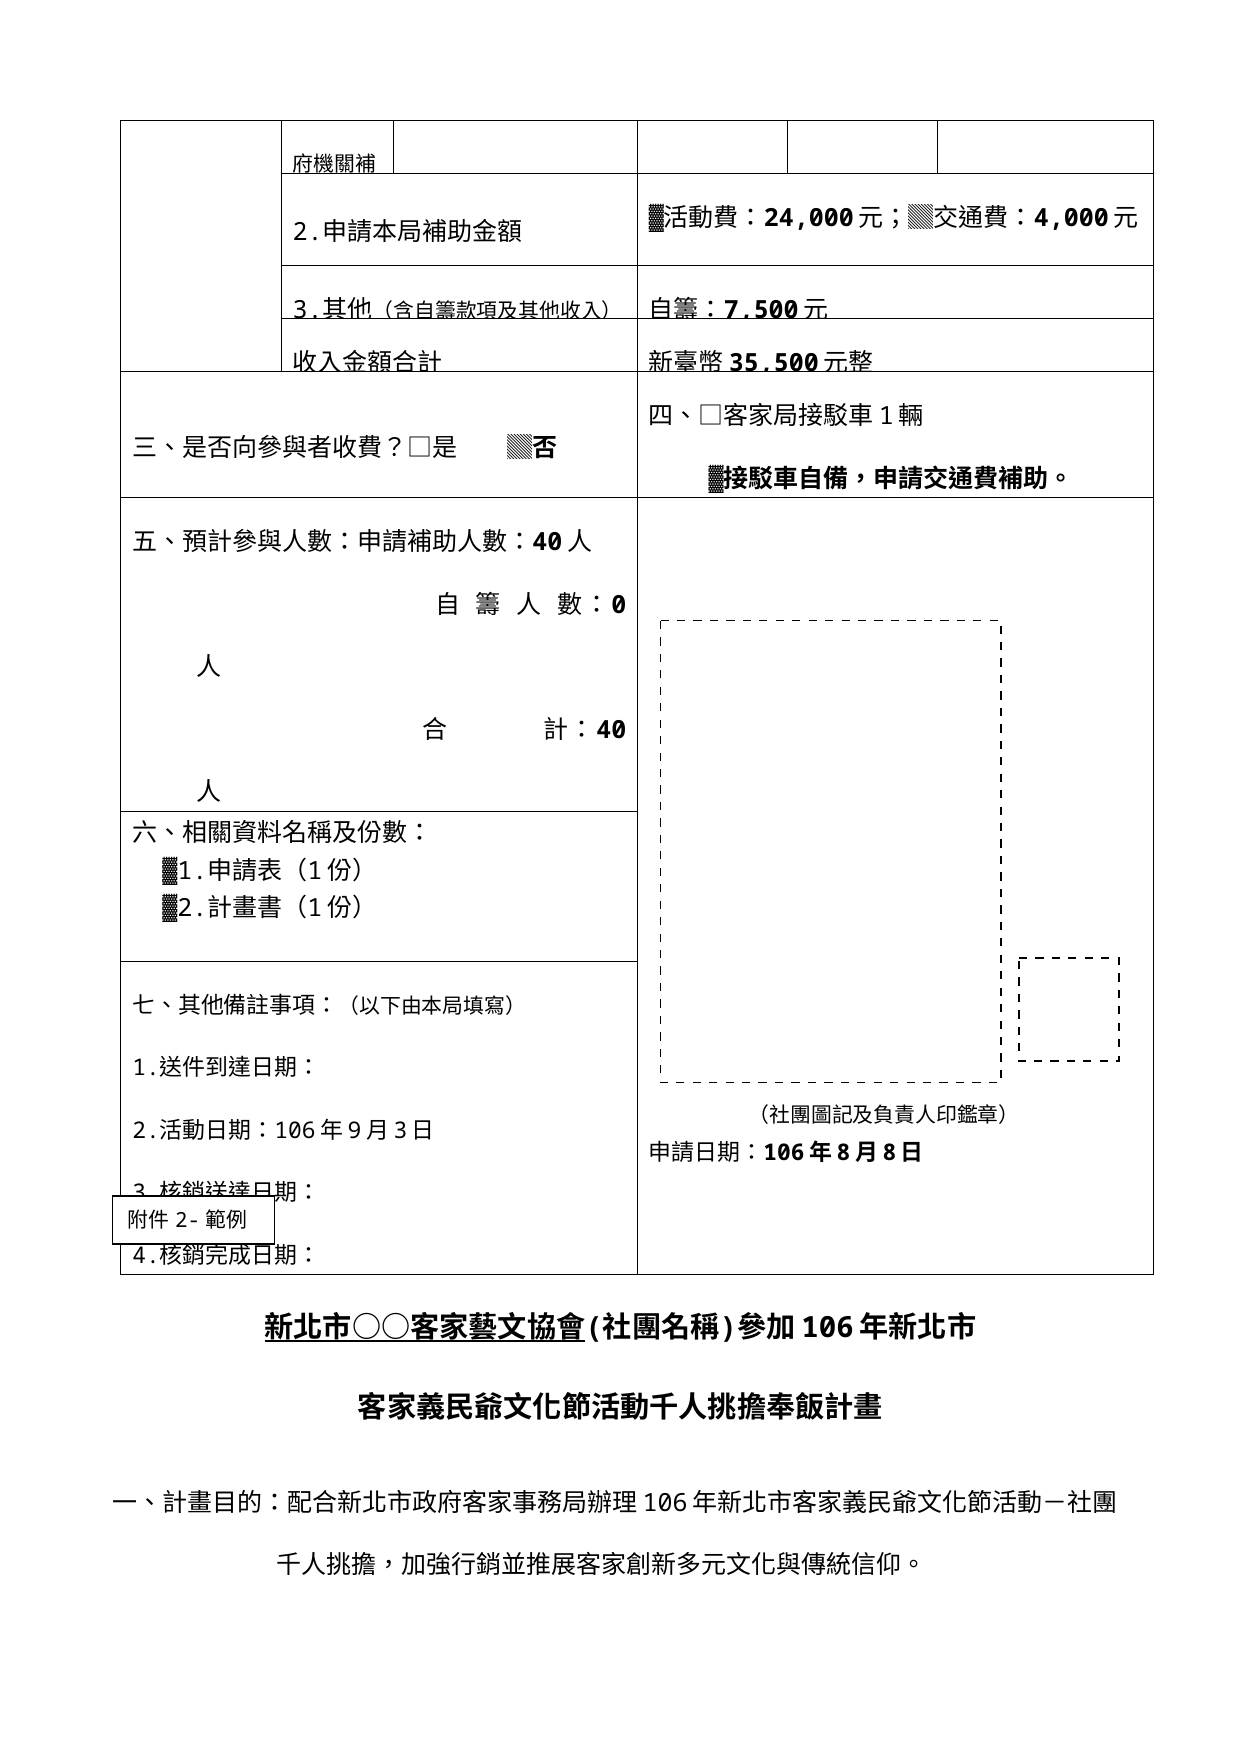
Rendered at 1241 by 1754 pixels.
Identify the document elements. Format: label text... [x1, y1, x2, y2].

table_cell 五、預計參與人數：申請補助人數：40人 自 籌 人 數：0 人 合 計：40 人 [121, 498, 637, 811]
table_cell [394, 121, 637, 173]
table_cell [638, 121, 787, 173]
table_cell 四、□客家局接駁車1輛 ▓接駁車自備，申請交通費補助。 [638, 372, 1153, 497]
table_cell [938, 121, 1153, 173]
table_cell [788, 121, 937, 173]
table_cell 收入金額合計 [282, 319, 637, 371]
table_cell 3.其他（含自籌款項及其他收入） [282, 266, 637, 318]
table_cell 六、相關資料名稱及份數： ▓1.申請表（1份） ▓2.計畫書（1份） [121, 812, 637, 961]
table_cell 三、是否向參與者收費？□是 ▓否 [121, 372, 637, 497]
table_cell 七、其他備註事項：（以下由本局填寫） 1.送件到達日期： 2.活動日期：106年9月3日 3.核銷送達日期： 4.核銷完成日期： [121, 962, 637, 1274]
table_cell 自籌：7,500元 [638, 266, 1153, 318]
table_cell 新臺幣35,500元整 [638, 319, 1153, 371]
text 一、計畫目的：配合新北市政府客家事務局辦理106年新北市客家義民爺文化節活動－社團千人挑擔，加強行銷並推展客家創新多元文化與傳統信仰。 [112, 1458, 1128, 1583]
table_cell [121, 121, 281, 371]
table_cell 1.申請政府機關補助金額明細:(本局以外機關) [282, 121, 393, 173]
table_cell （社團圖記及負責人印鑑章） 申請日期：106年8月8日 [638, 498, 1153, 1274]
text 客家義民爺文化節活動千人挑擔奉飯計畫 [112, 1363, 1128, 1425]
table_cell ▓活動費：24,000元；▓交通費：4,000元 合計：28,000元 [638, 174, 1153, 265]
table_cell 2.申請本局補助金額 [282, 174, 637, 265]
text 新北市○○客家藝文協會(社團名稱)參加106年新北市 [112, 1283, 1128, 1346]
